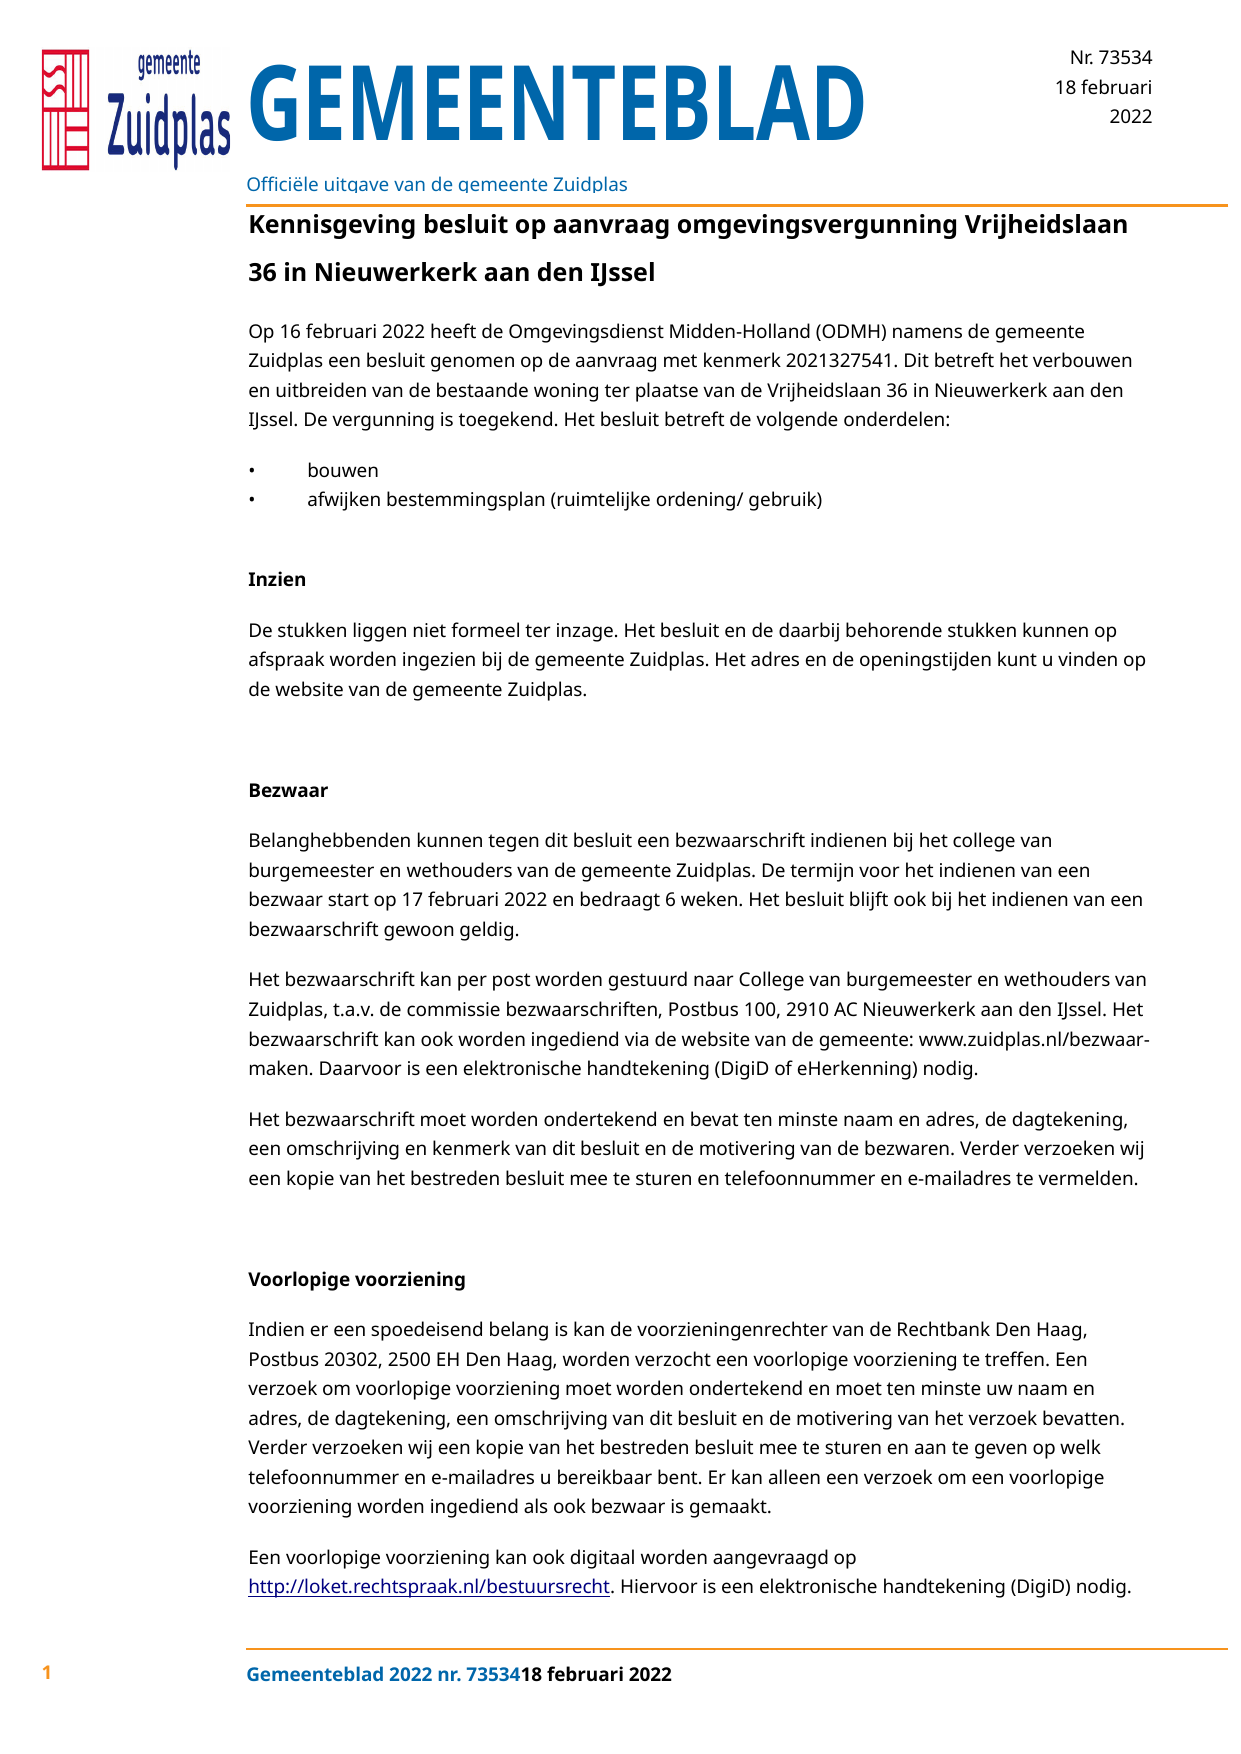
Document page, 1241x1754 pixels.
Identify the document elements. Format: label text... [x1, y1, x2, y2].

text Voorlopige voorziening [248, 1266, 1152, 1292]
text Inzien [248, 567, 1152, 592]
text Belanghebbenden kunnen tegen dit besluit een bezwaarschrift indienen bij het college van burgemeester en wethouders van de gemeente Zuidplas. De termijn voor het indienen van een bezwaar start op 17 februari 2022 en bedraagt 6 weken. Het besluit blijft ook bij het indienen van een bezwaarschrift gewoon geldig. [248, 827, 1152, 942]
text Het bezwaarschrift moet worden ondertekend en bevat ten minste naam en adres, de dagtekening, een omschrijving en kenmerk van dit besluit en de motivering van de bezwaren. Verder verzoeken wij een kopie van het bestreden besluit mee te sturen en telefoonnummer en e-mailadres te vermelden. [248, 1106, 1152, 1191]
text Kennisgeving besluit op aanvraag omgevingsvergunning Vrijheidslaan 36 in Nieuwerkerk aan den IJssel [248, 207, 1152, 288]
text Indien er een spoedeisend belang is kan de voorzieningenrechter van de Rechtbank Den Haag, Postbus 20302, 2500 EH Den Haag, worden verzocht een voorlopige voorziening te treffen. Een verzoek om voorlopige voorziening moet worden ondertekend en moet ten minste uw naam en adres, de dagtekening, een omschrijving van dit besluit en de motivering van het verzoek bevatten. Verder verzoeken wij een kopie van het bestreden besluit mee te sturen en aan te geven op welk telefoonnummer en e-mailadres u bereikbaar bent. Er kan alleen een verzoek om een voorlopige voorziening worden ingediend als ook bezwaar is gemaakt. [248, 1316, 1152, 1519]
text Het bezwaarschrift kan per post worden gestuurd naar College van burgemeester en wethouders van Zuidplas, t.a.v. de commissie bezwaarschriften, Postbus 100, 2910 AC Nieuwerkerk aan den IJssel. Het bezwaarschrift kan ook worden ingediend via de website van de gemeente: www.zuidplas.nl/bezwaar-maken. Daarvoor is een elektronische handtekening (DigiD of eHerkenning) nodig. [248, 967, 1152, 1081]
list bouwen [248, 457, 1152, 483]
text Op 16 februari 2022 heeft de Omgevingsdienst Midden-Holland (ODMH) namens de gemeente Zuidplas een besluit genomen op de aanvraag met kenmerk 2021327541. Dit betreft het verbouwen en uitbreiden van de bestaande woning ter plaatse van de Vrijheidslaan 36 in Nieuwerkerk aan den IJssel. De vergunning is toegekend. Het besluit betreft de volgende onderdelen: [248, 318, 1152, 432]
list afwijken bestemmingsplan (ruimtelijke ordening/ gebruik) [248, 487, 1152, 512]
text Een voorlopige voorziening kan ook digitaal worden aangevraagd op http://loket.rechtspraak.nl/bestuursrecht. Hiervoor is een elektronische handtekening (DigiD) nodig. [248, 1544, 1152, 1599]
text De stukken liggen niet formeel ter inzage. Het besluit en de daarbij behorende stukken kunnen op afspraak worden ingezien bij de gemeente Zuidplas. Het adres en de openingstijden kunt u vinden op de website van de gemeente Zuidplas. [248, 617, 1152, 702]
text Bezwaar [248, 777, 1152, 803]
picture [41, 47, 231, 172]
